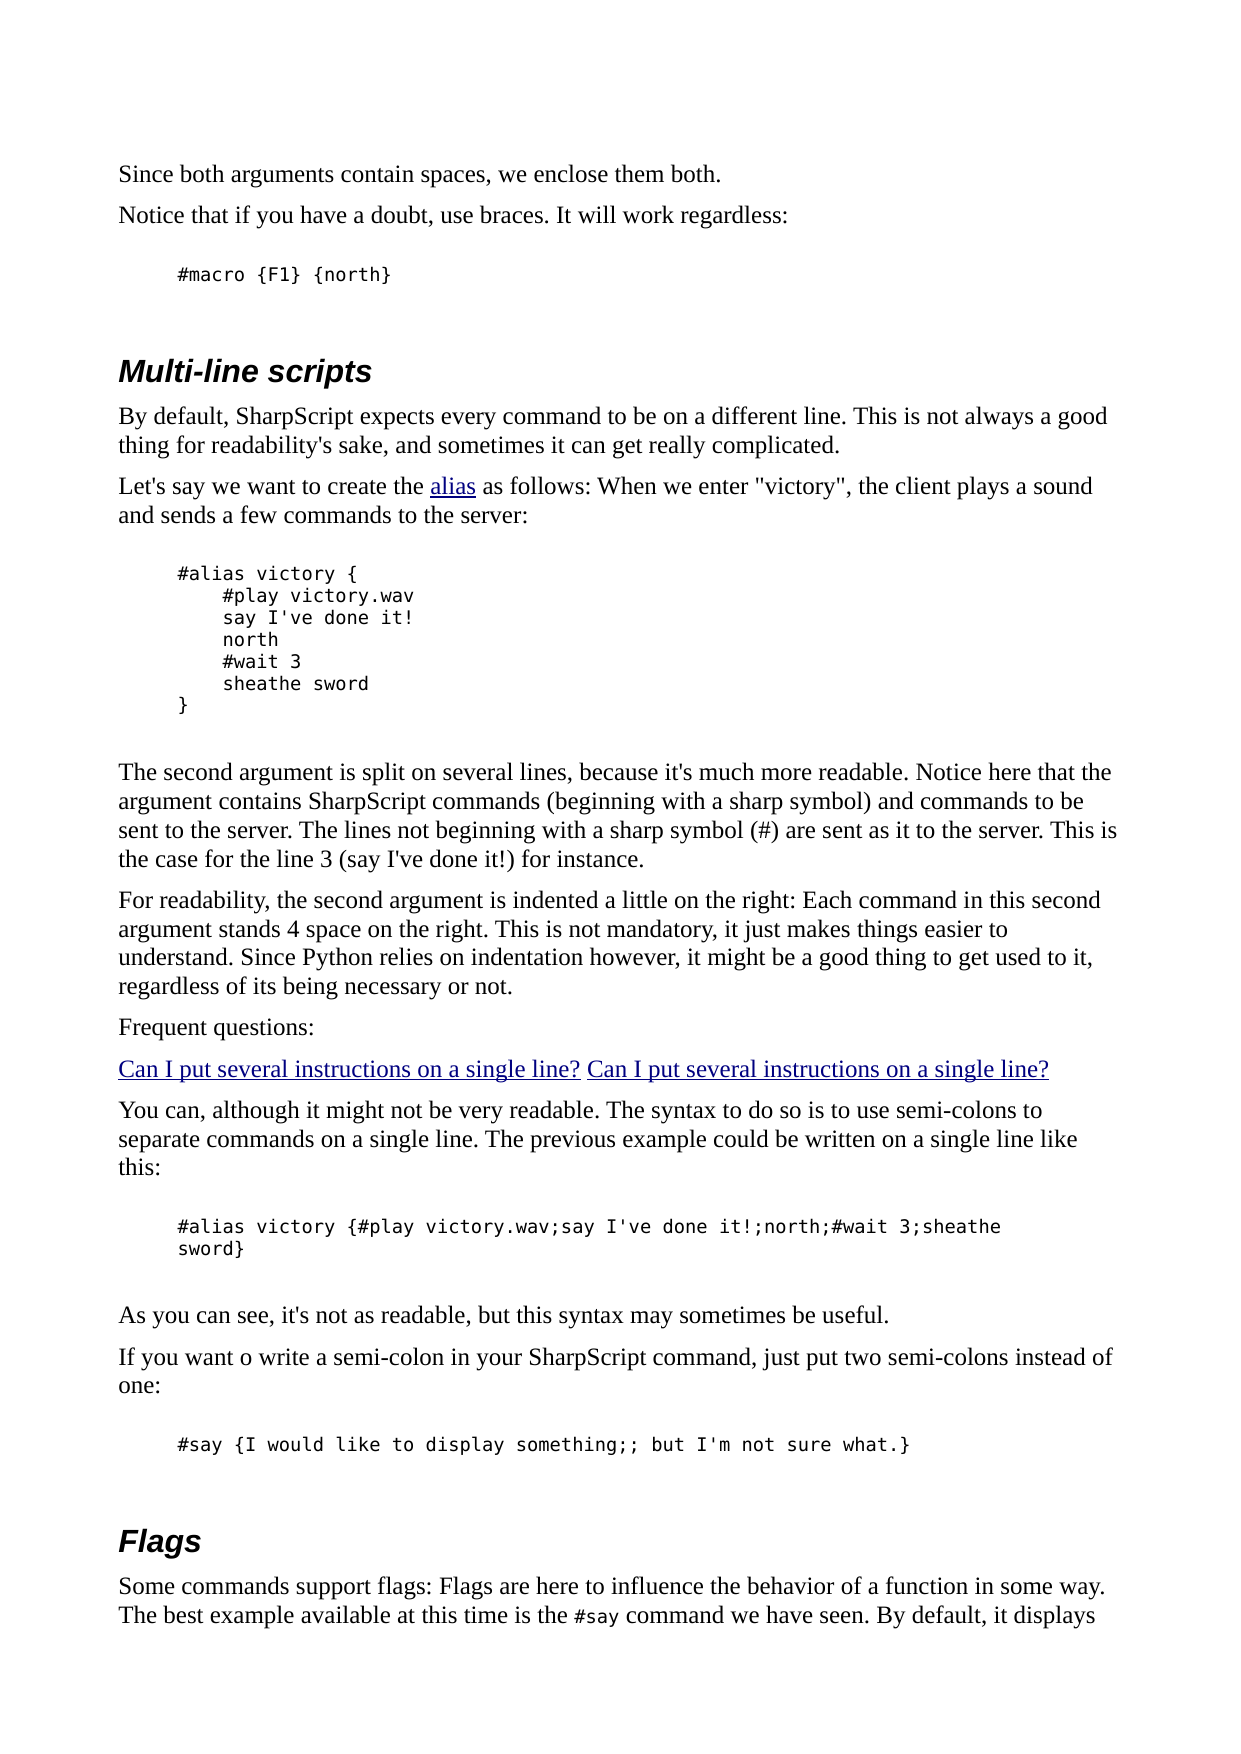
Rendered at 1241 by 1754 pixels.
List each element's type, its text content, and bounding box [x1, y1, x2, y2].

text #alias victory { #play victory.wav say I've done it! north #wait 3 sheathe sword } [177, 541, 1063, 716]
text #alias victory {#play victory.wav;say I've done it!;north;#wait 3;sheathe sword} [177, 1194, 1063, 1259]
text Some commands support flags: Flags are here to influence the behavior of a function in some way. The best example available at this time is the #say command we have seen. By default, it displays [118, 1571, 1122, 1629]
text Let's say we want to create the alias as follows: When we enter "victory", the client plays a sound and sends a few commands to the server: [118, 471, 1122, 529]
text By default, SharpScript expects every command to be on a different line. This is not always a good thing for readability's sake, and sometimes it can get really complicated. [118, 401, 1122, 459]
text As you can see, it's not as readable, but this syntax may sometimes be useful. [118, 1301, 1122, 1329]
text The second argument is split on several lines, because it's much more readable. Notice here that the argument contains SharpScript commands (beginning with a sharp symbol) and commands to be sent to the server. The lines not beginning with a sharp symbol (#) are sent as it to the server. This is the case for the line 3 (say I've done it!) for instance. [118, 757, 1122, 872]
text Notice that if you have a doubt, use braces. It will work regardless: [118, 201, 1122, 229]
text #macro {F1} {north} [177, 242, 1063, 286]
text If you want o write a semi-colon in your SharpScript command, just put two semi-colons instead of one: [118, 1342, 1122, 1399]
text Frequent questions: [118, 1012, 1122, 1041]
text For readability, the second argument is indented a little on the right: Each command in this second argument stands 4 space on the right. This is not mandatory, it just makes things easier to understand. Since Python relies on indentation however, it might be a good thing to get used to it, regardless of its being necessary or not. [118, 885, 1122, 1000]
text You can, although it might not be very readable. The syntax to do so is to use semi-colons to separate commands on a single line. The previous example could be written on a single line like this: [118, 1095, 1122, 1181]
subtitle Multi-line scripts [118, 352, 1122, 389]
text #say {I would like to display something;; but I'm not sure what.} [177, 1412, 1063, 1456]
text Since both arguments contain spaces, we enclose them both. [118, 159, 1122, 188]
subtitle Flags [118, 1522, 1122, 1559]
text Can I put several instructions on a single line? Can I put several instructions on a single line? [118, 1054, 1122, 1082]
